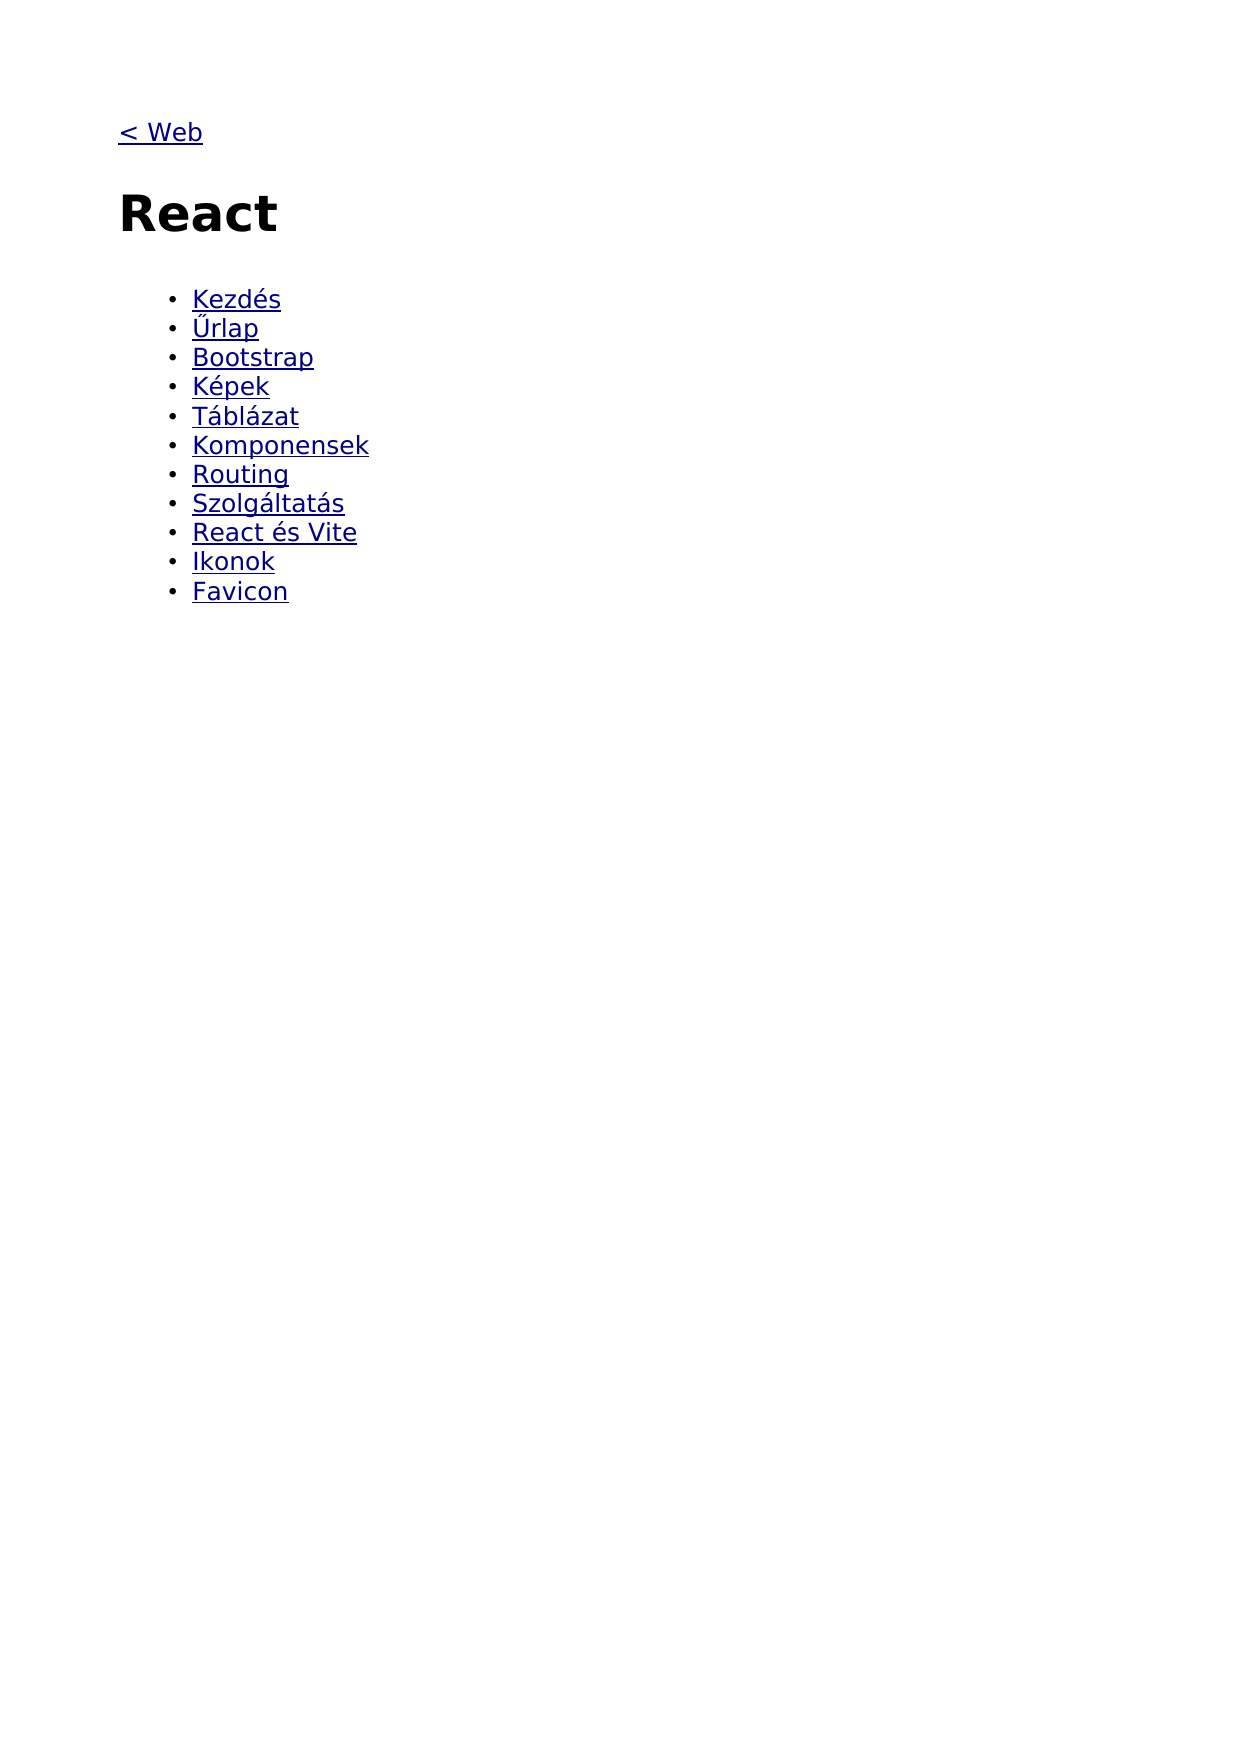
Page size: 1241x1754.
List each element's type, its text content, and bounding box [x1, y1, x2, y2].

list Kezdés [177, 285, 1122, 314]
list Űrlap [177, 314, 1122, 343]
text < Web [118, 118, 1122, 147]
list Ikonok [177, 547, 1122, 577]
list Favicon [177, 577, 1122, 606]
list Routing [177, 460, 1122, 489]
list React és Vite [177, 518, 1122, 547]
list Táblázat [177, 402, 1122, 431]
list Komponensek [177, 431, 1122, 460]
subtitle React [118, 185, 1122, 243]
list Bootstrap [177, 343, 1122, 372]
list Képek [177, 372, 1122, 402]
list Szolgáltatás [177, 489, 1122, 518]
